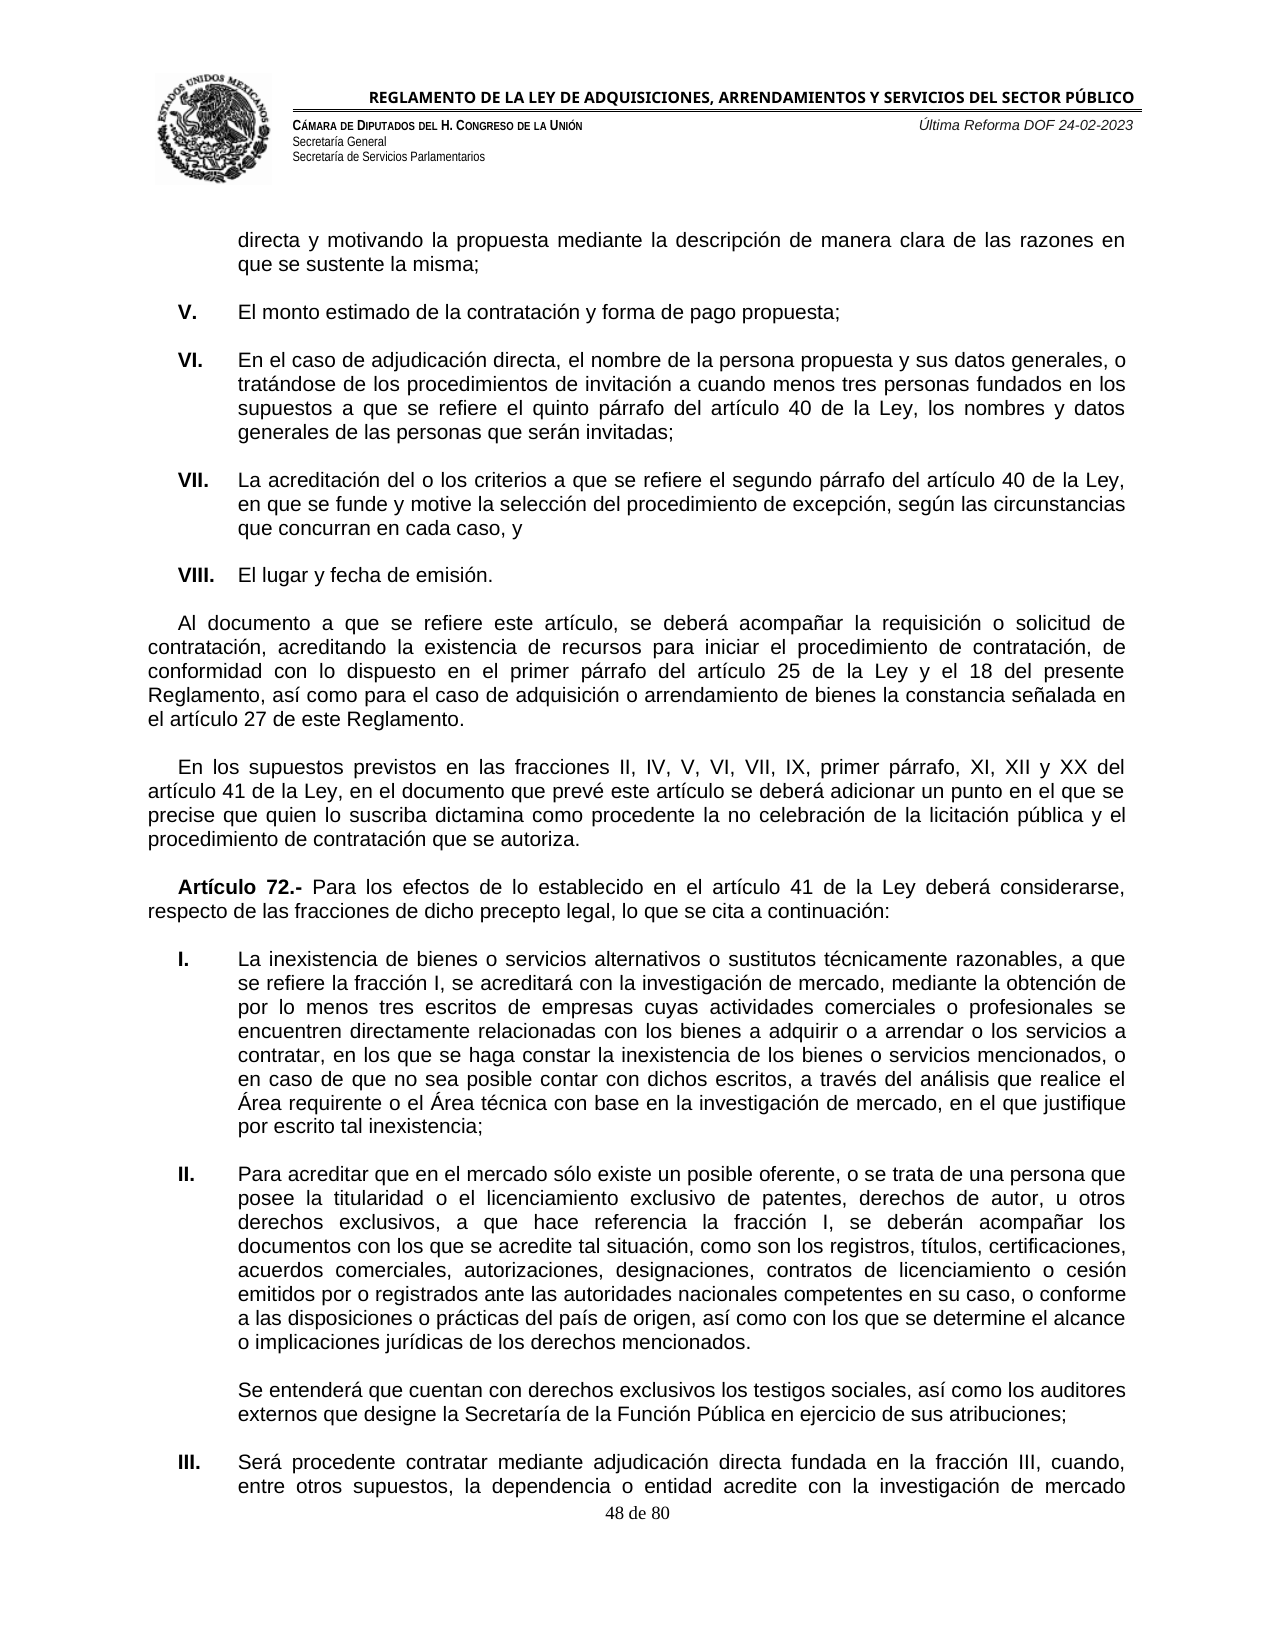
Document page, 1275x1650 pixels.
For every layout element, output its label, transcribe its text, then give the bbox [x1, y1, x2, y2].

text Al documento a que se refiere este artículo, se deberá acompañar la requisición o solicitud de contratación, acreditando la existencia de recursos para iniciar el procedimiento de contratación, de conformidad con lo dispuesto en el primer párrafo del artículo 25 de la Ley y el 18 del presente Reglamento, así como para el caso de adquisición o arrendamiento de bienes la constancia señalada en el artículo 27 de este Reglamento. [148, 611, 1127, 731]
text directa y motivando la propuesta mediante la descripción de manera clara de las razones en que se sustente la misma; [178, 228, 1127, 276]
text VI. En el caso de adjudicación directa, el nombre de la persona propuesta y sus datos generales, o tratándose de los procedimientos de invitación a cuando menos tres personas fundados en los supuestos a que se refiere el quinto párrafo del artículo 40 de la Ley, los nombres y datos generales de las personas que serán invitadas; [178, 348, 1127, 443]
text II. Para acreditar que en el mercado sólo existe un posible oferente, o se trata de una persona que posee la titularidad o el licenciamiento exclusivo de patentes, derechos de autor, u otros derechos exclusivos, a que hace referencia la fracción I, se deberán acompañar los documentos con los que se acredite tal situación, como son los registros, títulos, certificaciones, acuerdos comerciales, autorizaciones, designaciones, contratos de licenciamiento o cesión emitidos por o registrados ante las autoridades nacionales competentes en su caso, o conforme a las disposiciones o prácticas del país de origen, así como con los que se determine el alcance o implicaciones jurídicas de los derechos mencionados. [178, 1162, 1127, 1354]
text III. Será procedente contratar mediante adjudicación directa fundada en la fracción III, cuando, entre otros supuestos, la dependencia o entidad acredite con la investigación de mercado [178, 1450, 1127, 1498]
text VII. La acreditación del o los criterios a que se refiere el segundo párrafo del artículo 40 de la Ley, en que se funde y motive la selección del procedimiento de excepción, según las circunstancias que concurran en cada caso, y [178, 467, 1127, 539]
text En los supuestos previstos en las fracciones II, IV, V, VI, VII, IX, primer párrafo, XI, XII y XX del artículo 41 de la Ley, en el documento que prevé este artículo se deberá adicionar un punto en el que se precise que quien lo suscriba dictamina como procedente la no celebración de la licitación pública y el procedimiento de contratación que se autoriza. [148, 755, 1127, 851]
text Artículo 72.- Para los efectos de lo establecido en el artículo 41 de la Ley deberá considerarse, respecto de las fracciones de dicho precepto legal, lo que se cita a continuación: [148, 875, 1127, 923]
text Se entenderá que cuentan con derechos exclusivos los testigos sociales, así como los auditores externos que designe la Secretaría de la Función Pública en ejercicio de sus atribuciones; [178, 1378, 1127, 1426]
text VIII. El lugar y fecha de emisión. [178, 563, 1127, 587]
text I. La inexistencia de bienes o servicios alternativos o sustitutos técnicamente razonables, a que se refiere la fracción I, se acreditará con la investigación de mercado, mediante la obtención de por lo menos tres escritos de empresas cuyas actividades comerciales o profesionales se encuentren directamente relacionadas con los bienes a adquirir o a arrendar o los servicios a contratar, en los que se haga constar la inexistencia de los bienes o servicios mencionados, o en caso de que no sea posible contar con dichos escritos, a través del análisis que realice el Área requirente o el Área técnica con base en la investigación de mercado, en el que justifique por escrito tal inexistencia; [178, 947, 1127, 1138]
text V. El monto estimado de la contratación y forma de pago propuesta; [178, 300, 1127, 324]
